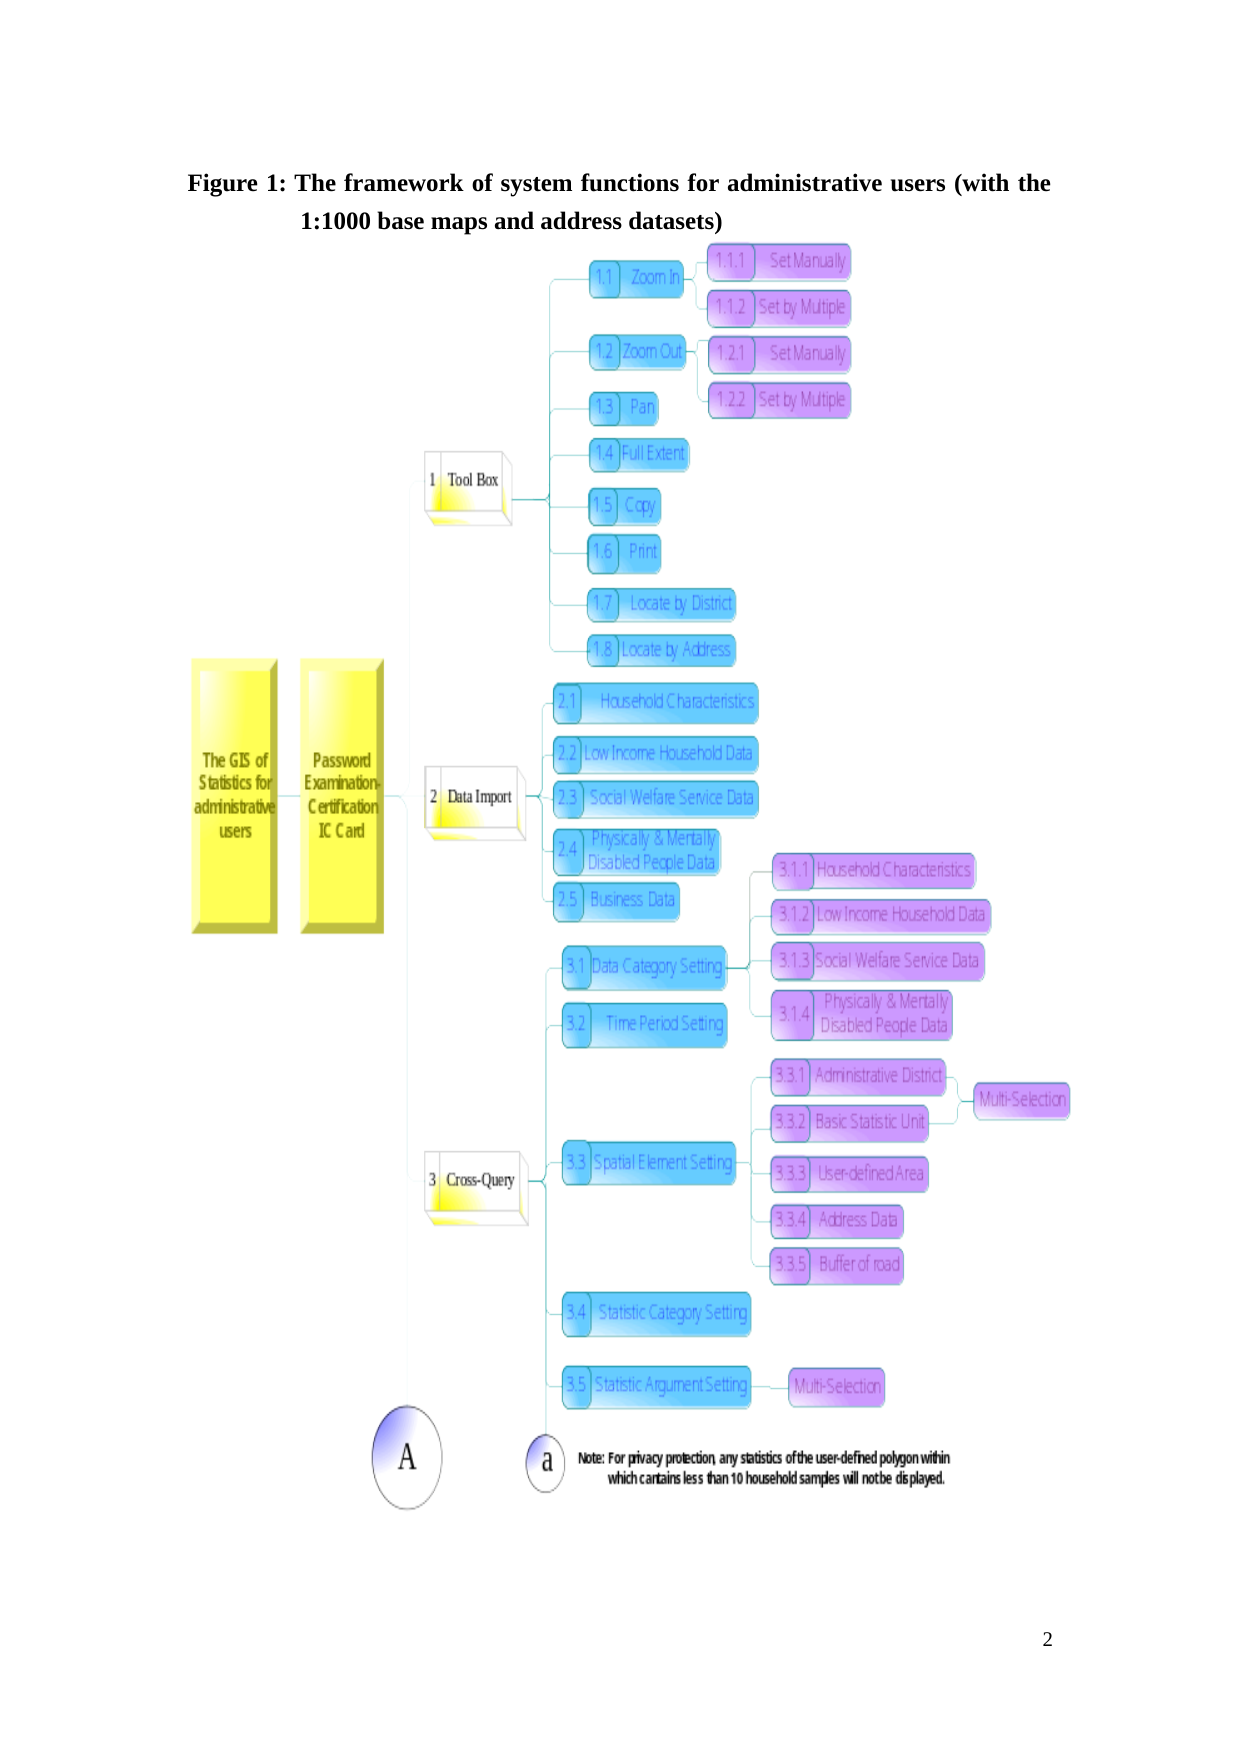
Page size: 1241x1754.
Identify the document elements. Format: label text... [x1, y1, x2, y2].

text Figure 1: The framework of system functions for administrative users (with the 1:1000 base maps and address datasets) [187, 164, 1053, 239]
text [187, 239, 1073, 1589]
